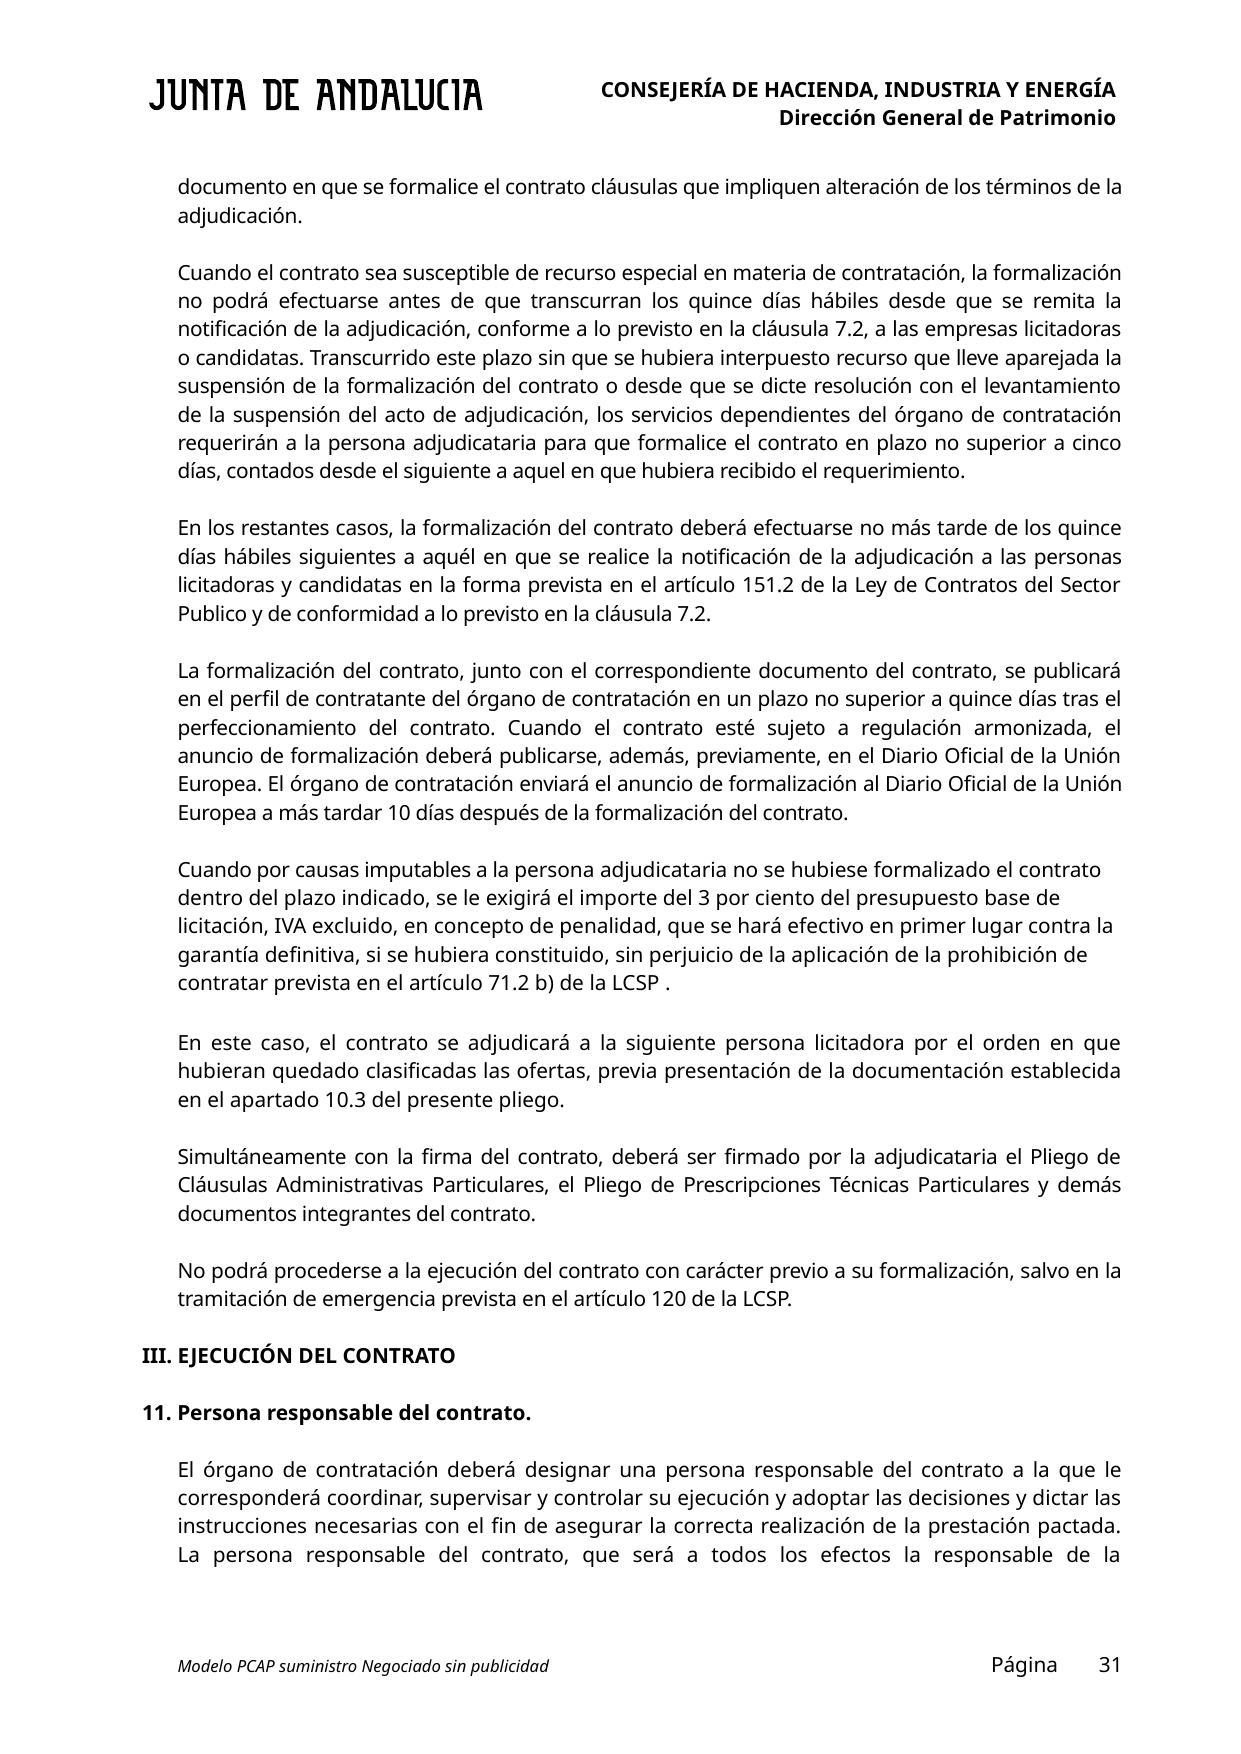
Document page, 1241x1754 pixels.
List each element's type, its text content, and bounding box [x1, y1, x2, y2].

text Cuando el contrato sea susceptible de recurso especial en materia de contratación, la formalización no podrá efectuarse antes de que transcurran los quince días hábiles desde que se remita la notificación de la adjudicación, conforme a lo previsto en la cláusula 7.2, a las empresas licitadoras o candidatas. Transcurrido este plazo sin que se hubiera interpuesto recurso que lleve aparejada la suspensión de la formalización del contrato o desde que se dicte resolución con el levantamiento de la suspensión del acto de adjudicación, los servicios dependientes del órgano de contratación requerirán a la persona adjudicataria para que formalice el contrato en plazo no superior a cinco días, contados desde el siguiente a aquel en que hubiera recibido el requerimiento. [177, 258, 1122, 485]
text El órgano de contratación deberá designar una persona responsable del contrato a la que le corresponderá coordinar, supervisar y controlar su ejecución y adoptar las decisiones y dictar las instrucciones necesarias con el fin de asegurar la correcta realización de la prestación pactada. La persona responsable del contrato, que será a todos los efectos la responsable de la [177, 1455, 1122, 1568]
text Simultáneamente con la firma del contrato, deberá ser firmado por la adjudicataria el Pliego de Cláusulas Administrativas Particulares, el Pliego de Prescripciones Técnicas Particulares y demás documentos integrantes del contrato. [177, 1142, 1122, 1227]
text No podrá procederse a la ejecución del contrato con carácter previo a su formalización, salvo en la tramitación de emergencia prevista en el artículo 120 de la LCSP. [177, 1256, 1122, 1313]
text La formalización del contrato, junto con el correspondiente documento del contrato, se publicará en el perfil de contratante del órgano de contratación en un plazo no superior a quince días tras el perfeccionamiento del contrato. Cuando el contrato esté sujeto a regulación armonizada, el anuncio de formalización deberá publicarse, además, previamente, en el Diario Oficial de la Unión Europea. El órgano de contratación enviará el anuncio de formalización al Diario Oficial de la Unión Europea a más tardar 10 días después de la formalización del contrato. [177, 656, 1122, 826]
text En este caso, el contrato se adjudicará a la siguiente persona licitadora por el orden en que hubieran quedado clasificadas las ofertas, previa presentación de la documentación establecida en el apartado 10.3 del presente pliego. [177, 1028, 1122, 1113]
text 11. Persona responsable del contrato. [142, 1398, 1240, 1426]
text documento en que se formalice el contrato cláusulas que impliquen alteración de los términos de la adjudicación. [177, 172, 1122, 229]
text Cuando por causas imputables a la persona adjudicataria no se hubiese formalizado el contrato dentro del plazo indicado, se le exigirá el importe del 3 por ciento del presupuesto base de licitación, IVA excluido, en concepto de penalidad, que se hará efectivo en primer lugar contra la garantía definitiva, si se hubiera constituido, sin perjuicio de la aplicación de la prohibición de contratar prevista en el artículo 71.2 b) de la LCSP . [177, 855, 1122, 997]
text En los restantes casos, la formalización del contrato deberá efectuarse no más tarde de los quince días hábiles siguientes a aquél en que se realice la notificación de la adjudicación a las personas licitadoras y candidatas en la forma prevista en el artículo 151.2 de la Ley de Contratos del Sector Publico y de conformidad a lo previsto en la cláusula 7.2. [177, 513, 1122, 627]
text III. EJECUCIÓN DEL CONTRATO [142, 1341, 1240, 1369]
